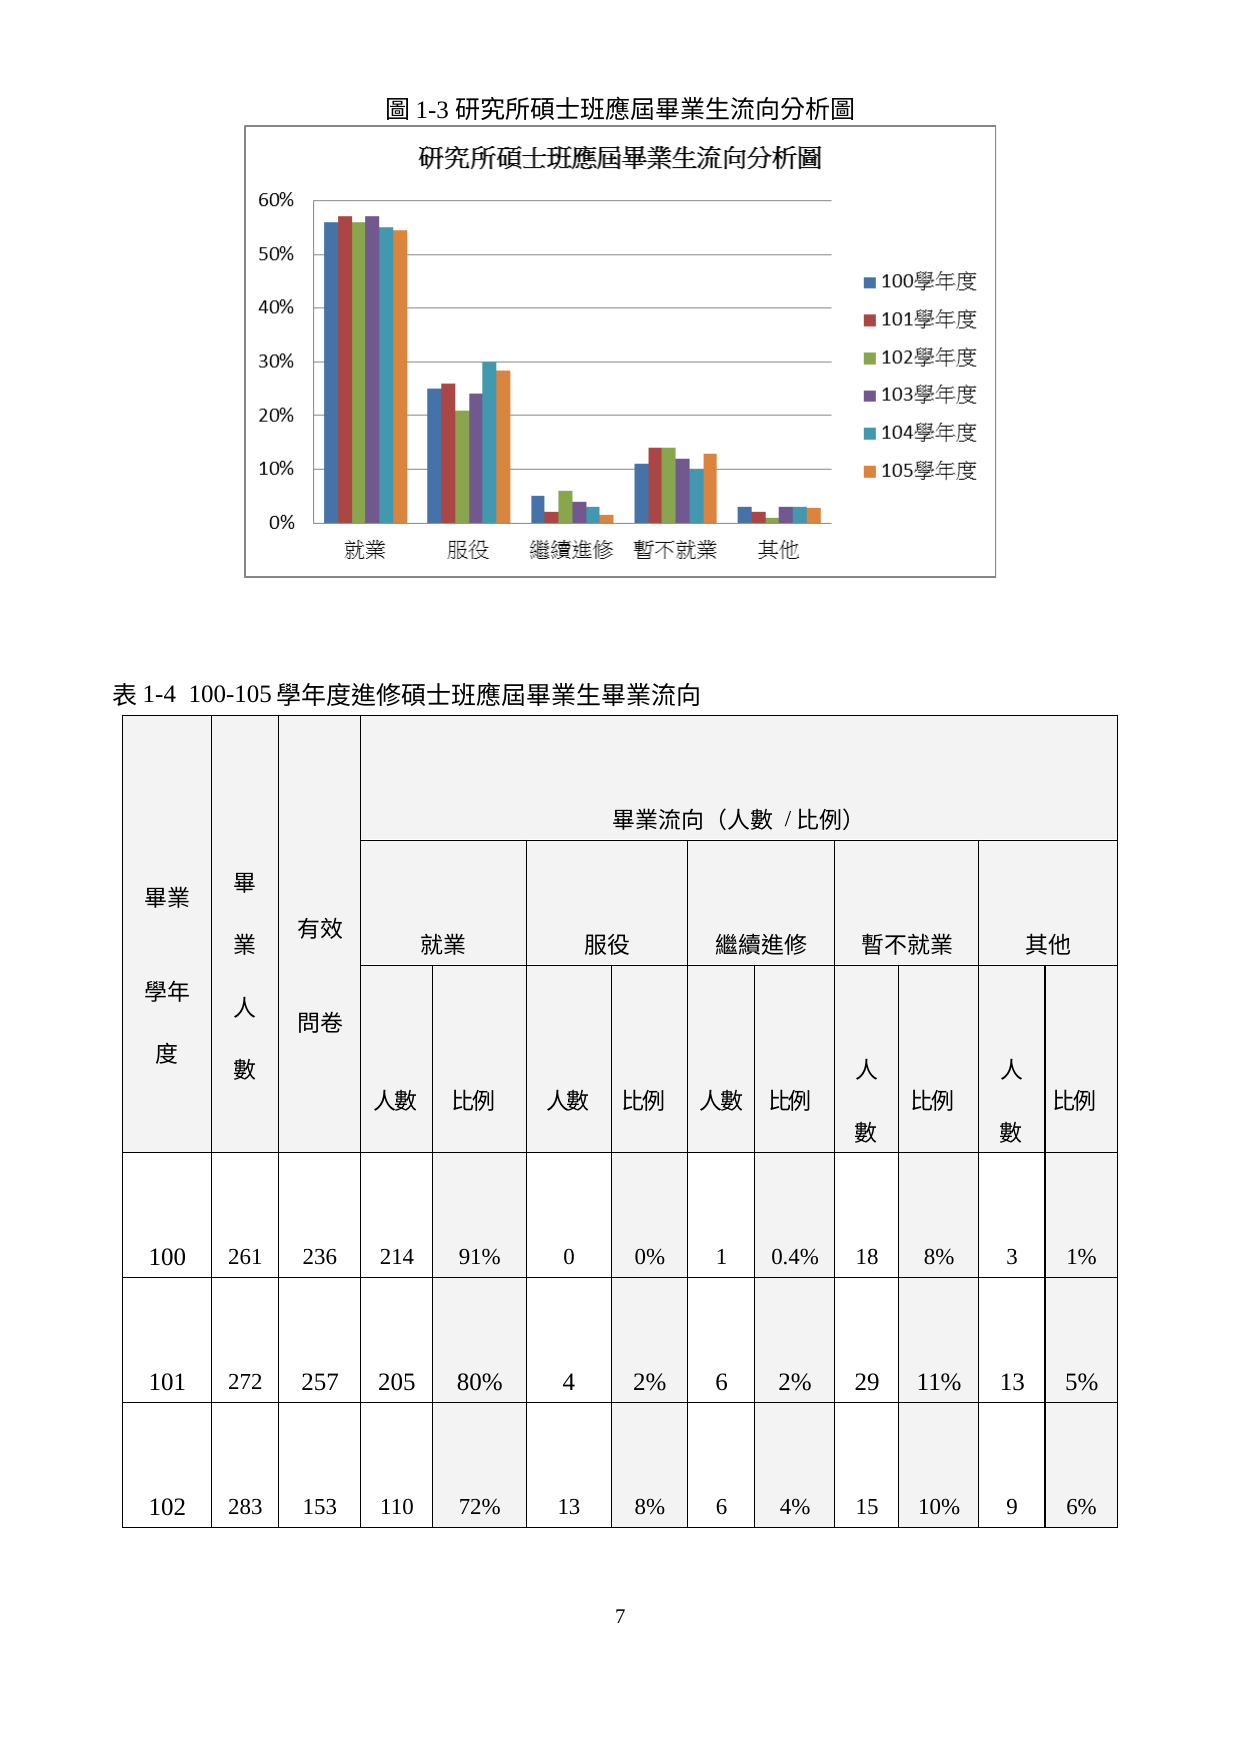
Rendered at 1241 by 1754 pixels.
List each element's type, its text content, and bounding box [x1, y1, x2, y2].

table_cell 6 [688, 1278, 754, 1402]
table_cell 比例 [899, 966, 978, 1152]
table_cell 11% [899, 1278, 978, 1402]
table_cell 比例 [1046, 966, 1117, 1152]
table_cell 2% [612, 1278, 687, 1402]
table_cell 257 [279, 1278, 360, 1402]
table_cell 2% [755, 1278, 834, 1402]
table_cell 其他 [979, 841, 1117, 964]
table_cell 153 [279, 1403, 360, 1527]
table_cell 人數 [527, 966, 611, 1152]
table_cell 人數 [835, 966, 898, 1152]
table_cell 236 [279, 1153, 360, 1277]
table_cell 110 [361, 1403, 432, 1527]
table_cell 80% [433, 1278, 526, 1402]
table_cell 13 [979, 1278, 1044, 1402]
table_cell 0% [612, 1153, 687, 1277]
text 圖1-3 研究所碩士班應屆畢業生流向分析圖 [112, 89, 1128, 126]
table_cell 72% [433, 1403, 526, 1527]
table_cell 15 [835, 1403, 898, 1527]
table_cell 6 [688, 1403, 754, 1527]
table_cell 比例 [612, 966, 687, 1152]
table_cell 比例 [433, 966, 526, 1152]
table_cell 29 [835, 1278, 898, 1402]
table_cell 13 [527, 1403, 611, 1527]
table_cell 1% [1046, 1153, 1117, 1277]
table_cell 101 [123, 1278, 211, 1402]
table_cell 8% [612, 1403, 687, 1527]
table_cell 3 [979, 1153, 1044, 1277]
table_cell 9 [979, 1403, 1044, 1527]
table_cell 205 [361, 1278, 432, 1402]
table_cell 6% [1046, 1403, 1117, 1527]
table_cell 繼續進修 [688, 841, 834, 964]
table_cell 102 [123, 1403, 211, 1527]
table_cell 0 [527, 1153, 611, 1277]
table_cell 100 [123, 1153, 211, 1277]
table_cell 人數 [979, 966, 1044, 1152]
table_cell 就業 [361, 841, 526, 964]
table_header 畢業流向（人數 / 比例） [361, 716, 1117, 839]
table_header 有效 問卷 [279, 716, 360, 1152]
table_cell 10% [899, 1403, 978, 1527]
table_cell 服役 [527, 841, 687, 964]
table_header 畢業 人數 [212, 716, 278, 1152]
table_cell 4 [527, 1278, 611, 1402]
table_cell 人數 [688, 966, 754, 1152]
table_cell 暫不就業 [835, 841, 978, 964]
table_cell 272 [212, 1278, 278, 1402]
table_header 畢業 學年度 [123, 716, 211, 1152]
table_cell 261 [212, 1153, 278, 1277]
table_cell 18 [835, 1153, 898, 1277]
table_cell 人數 [361, 966, 432, 1152]
table_cell 214 [361, 1153, 432, 1277]
table_cell 1 [688, 1153, 754, 1277]
table_cell 91% [433, 1153, 526, 1277]
table_cell 4% [755, 1403, 834, 1527]
table_cell 0.4% [755, 1153, 834, 1277]
table_cell 283 [212, 1403, 278, 1527]
table_cell 8% [899, 1153, 978, 1277]
text 表1-4 100-105學年度進修碩士班應屆畢業生畢業流向 [112, 652, 1128, 714]
table_cell 比例 [755, 966, 834, 1152]
table_cell 5% [1046, 1278, 1117, 1402]
